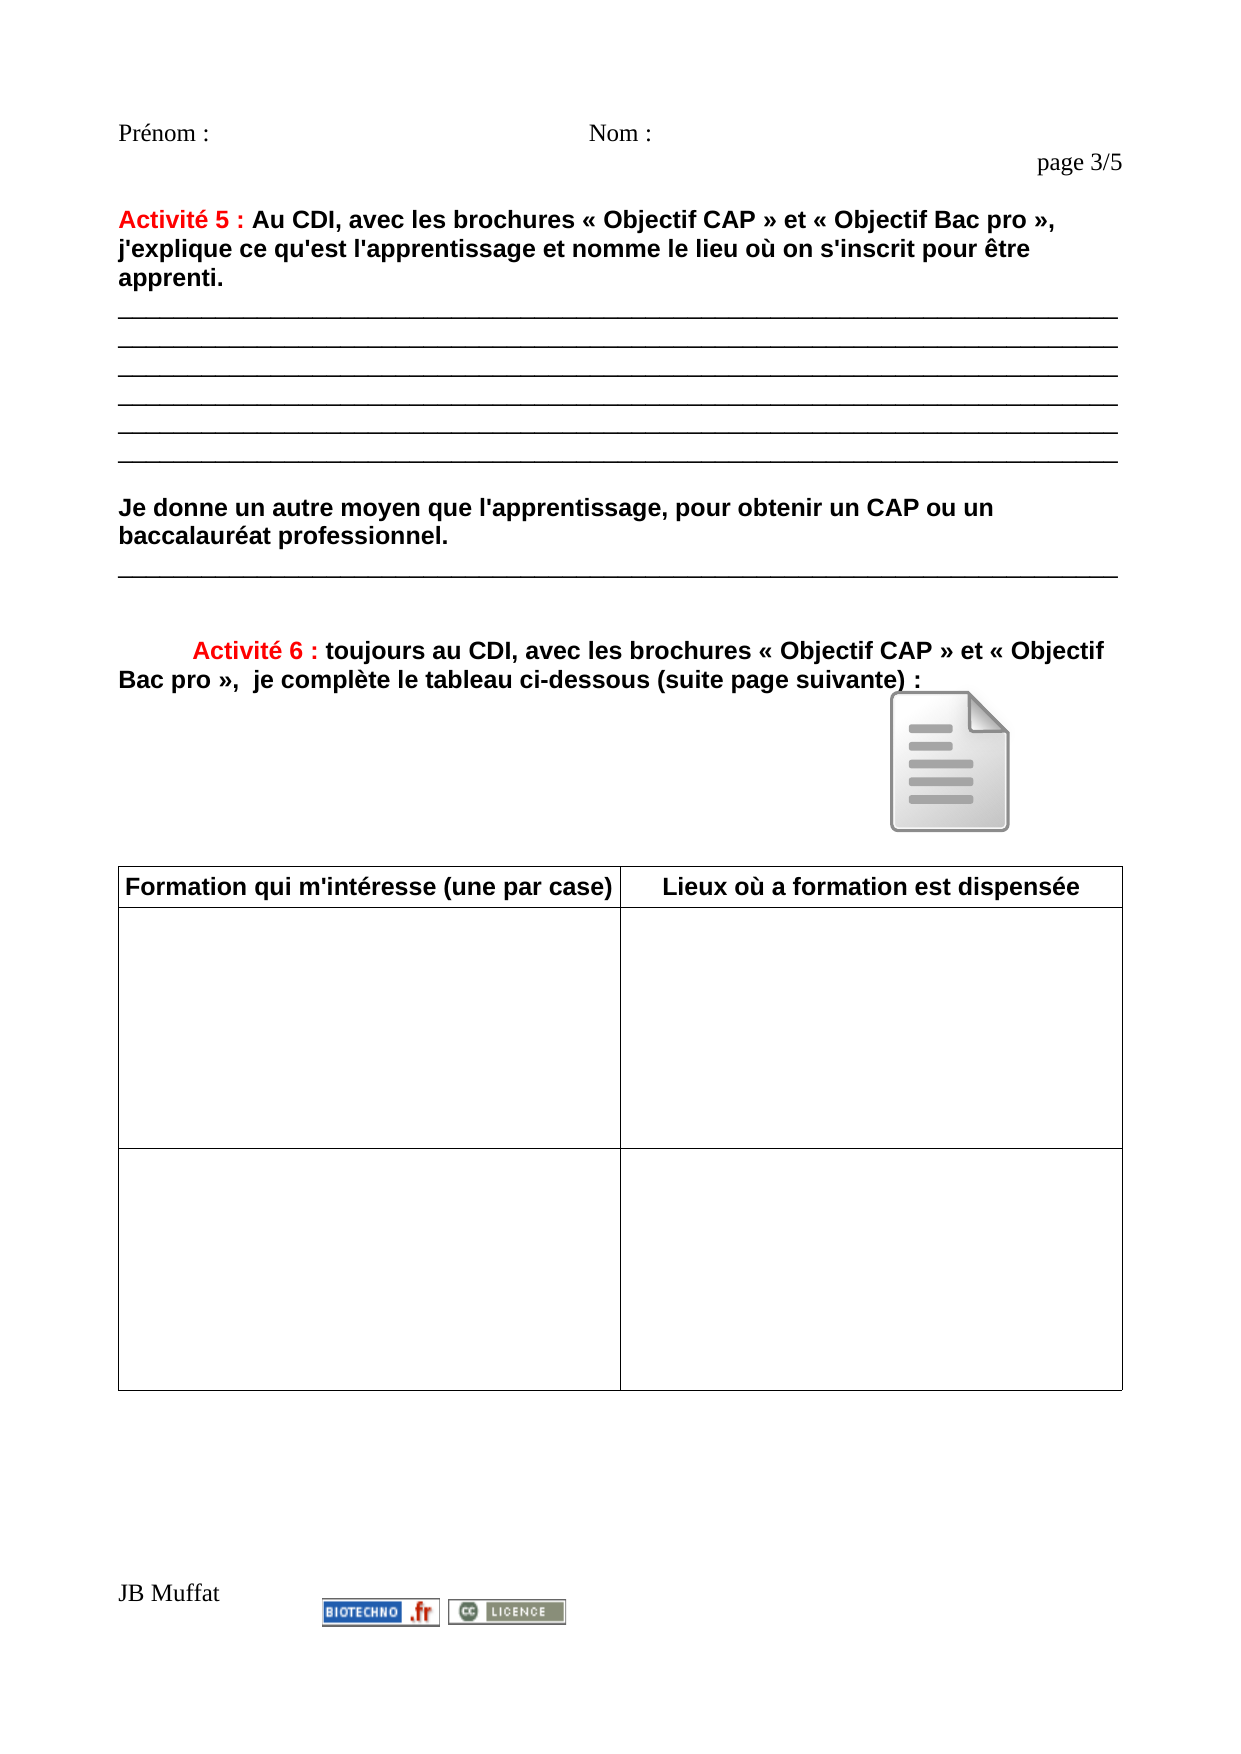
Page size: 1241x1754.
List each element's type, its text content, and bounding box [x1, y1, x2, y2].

table_cell [119, 908, 620, 1148]
text Activité 6 : toujours au CDI, avec les brochures « Objectif CAP » et « Objectif Bac pro », je complète le tableau ci-dessous (suite page suivante) : [118, 636, 1122, 694]
table_header Lieux où a formation est dispensée [621, 867, 1122, 907]
text Activité 5 : Au CDI, avec les brochures « Objectif CAP » et « Objectif Bac pro », j'explique ce qu'est l'apprentissage et nomme le lieu où on s'inscrit pour être apprenti. [118, 205, 1122, 291]
text ________________________________________________________________________ [118, 550, 1122, 579]
picture [448, 1599, 567, 1625]
table_header Formation qui m'intéresse (une par case) [119, 867, 620, 907]
text ________________________________________________________________________________________________________________________________________________________________________________________________________________________________________________________________________________________________________________________________________________________________________________________________________________________________________________ [118, 291, 1122, 464]
table_cell [621, 1149, 1122, 1390]
picture [322, 1598, 440, 1627]
text Je donne un autre moyen que l'apprentissage, pour obtenir un CAP ou un baccalauréat professionnel. [118, 493, 1122, 550]
table_cell [119, 1149, 620, 1390]
table_cell [621, 908, 1122, 1148]
